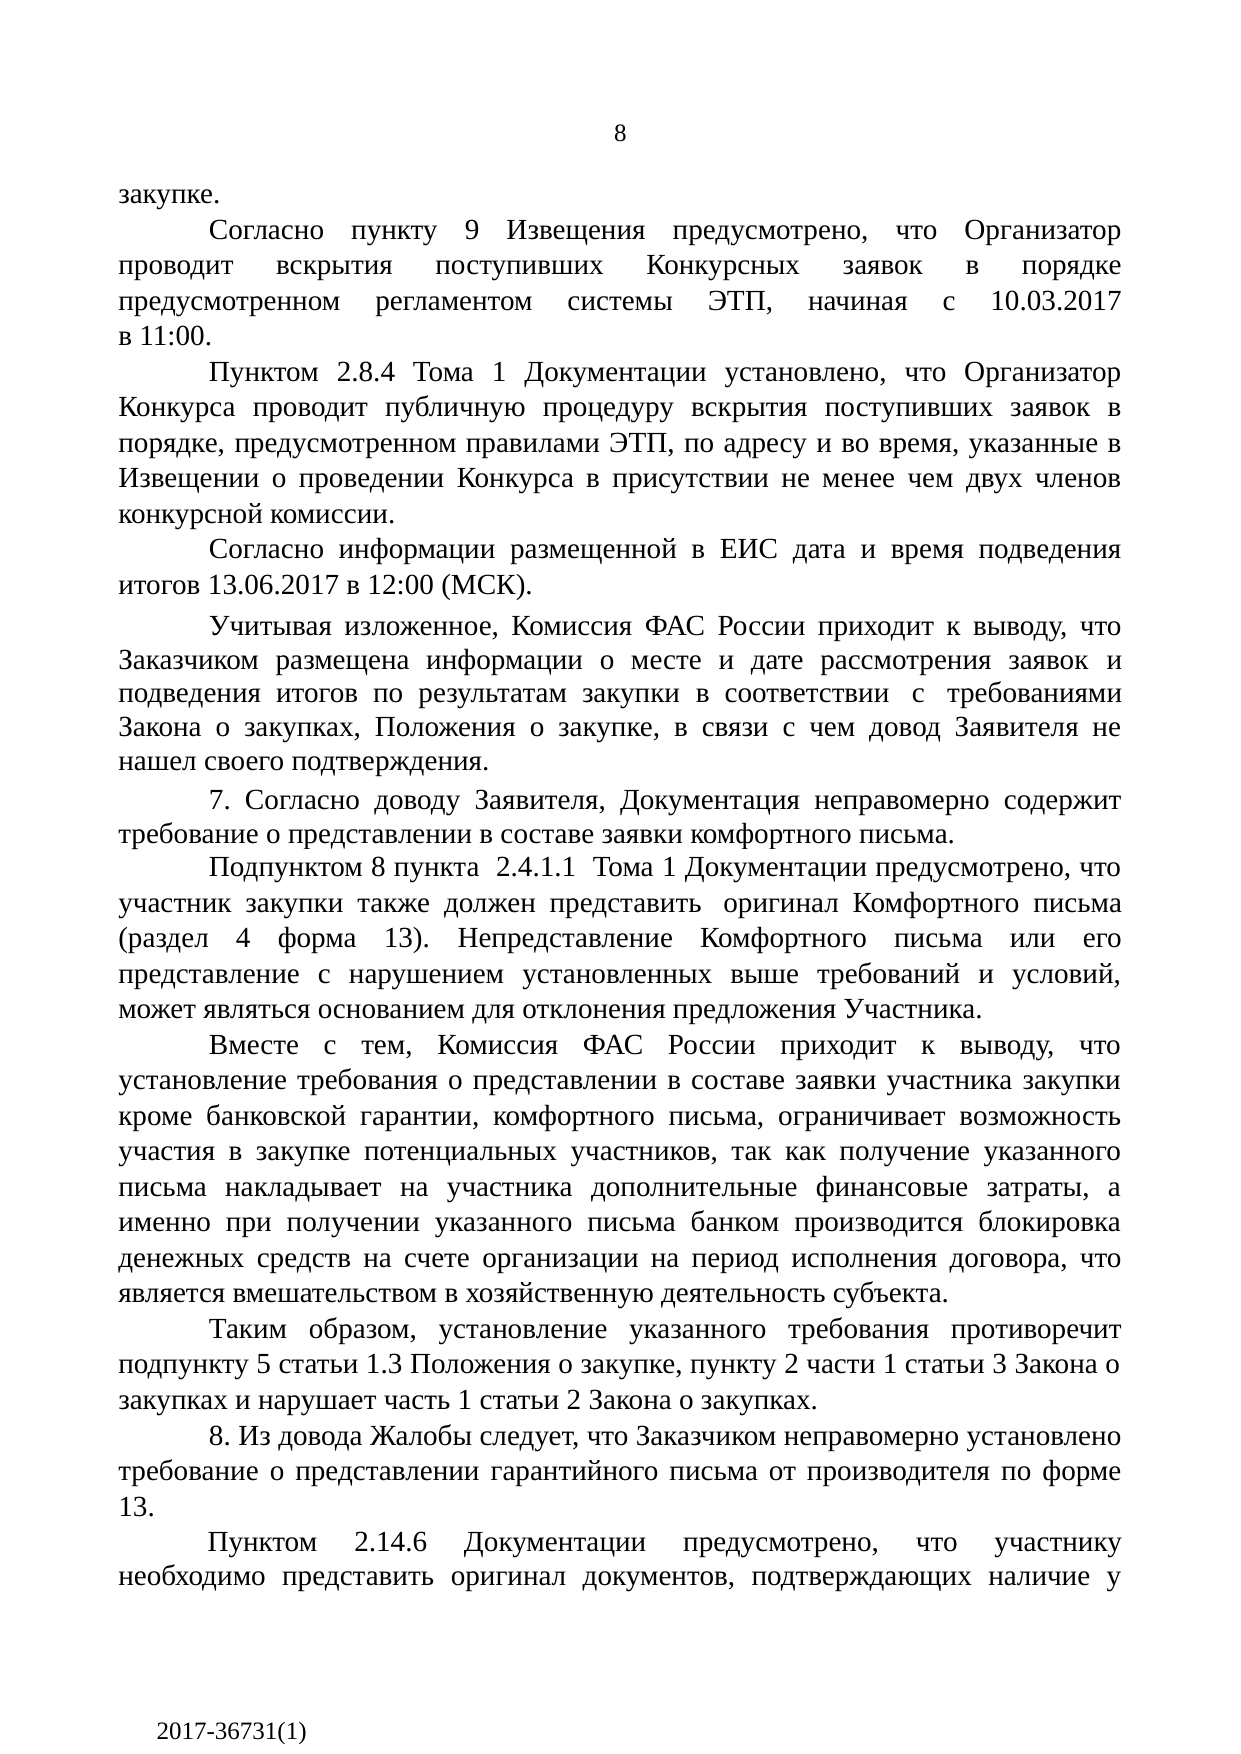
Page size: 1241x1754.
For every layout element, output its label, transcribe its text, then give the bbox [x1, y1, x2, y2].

text Согласно информации размещенной в ЕИС дата и время подведения итогов 13.06.2017 в 12:00 (МСК). [118, 532, 1122, 601]
text Согласно пункту 9 Извещения предусмотрено, что Организатор проводит вскрытия поступивших Конкурсных заявок в порядке предусмотренном регламентом системы ЭТП, начиная с 10.03.2017 в 11:00. [118, 212, 1122, 352]
text Подпунктом 8 пункта 2.4.1.1 Тома 1 Документации предусмотрено, что участник закупки также должен представить оригинал Комфортного письма (раздел 4 форма 13). Непредставление Комфортного письма или его представление с нарушением установленных выше требований и условий, может являться основанием для отклонения предложения Участника. [118, 849, 1122, 1025]
text Вместе с тем, Комиссия ФАС России приходит к выводу, что установление требования о представлении в составе заявки участника закупки кроме банковской гарантии, комфортного письма, ограничивает возможность участия в закупке потенциальных участников, так как получение указанного письма накладывает на участника дополнительные финансовые затраты, а именно при получении указанного письма банком производится блокировка денежных средств на счете организации на период исполнения договора, что является вмешательством в хозяйственную деятельность субъекта. [118, 1027, 1122, 1309]
text Пунктом 2.14.6 Документации предусмотрено, что участнику необходимо представить оригинал документов, подтверждающих наличие у [118, 1524, 1122, 1591]
text закупке. [118, 176, 1122, 210]
text Учитывая изложенное, Комиссия ФАС России приходит к выводу, что Заказчиком размещена информации о месте и дате рассмотрения заявок и подведения итогов по результатам закупки в соответствии с требованиями Закона о закупках, Положения о закупке, в связи с чем довод Заявителя не нашел своего подтверждения. [118, 608, 1122, 776]
text 7. Согласно доводу Заявителя, Документация неправомерно содержит требование о представлении в составе заявки комфортного письма. [118, 782, 1122, 849]
text Таким образом, установление указанного требования противоречит подпункту 5 статьи 1.3 Положения о закупке, пункту 2 части 1 статьи 3 Закона о закупках и нарушает часть 1 статьи 2 Закона о закупках. [118, 1311, 1122, 1416]
text Пунктом 2.8.4 Тома 1 Документации установлено, что Организатор Конкурса проводит публичную процедуру вскрытия поступивших заявок в порядке, предусмотренном правилами ЭТП, по адресу и во время, указанные в Извещении о проведении Конкурса в присутствии не менее чем двух членов конкурсной комиссии. [118, 354, 1122, 529]
text 8. Из довода Жалобы следует, что Заказчиком неправомерно установлено требование о представлении гарантийного письма от производителя по форме 13. [118, 1418, 1122, 1522]
